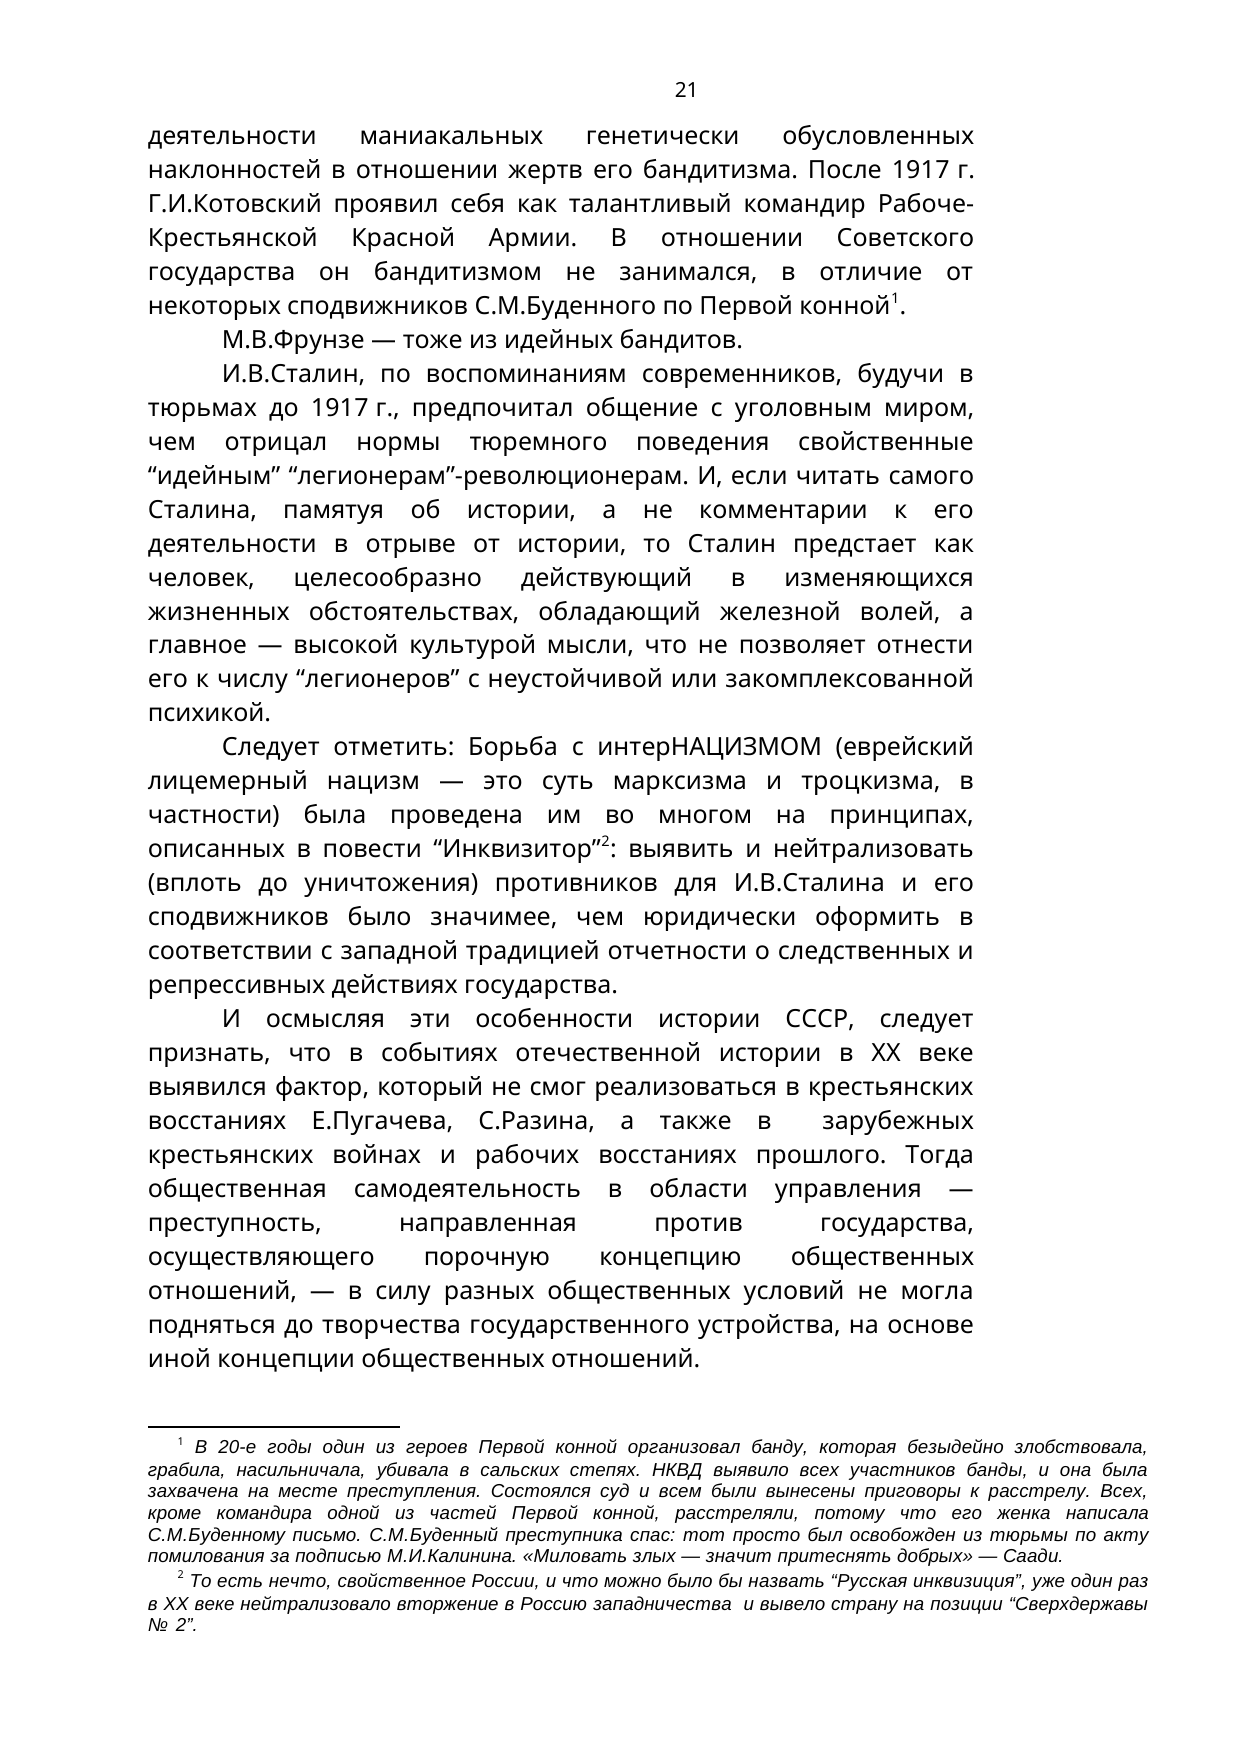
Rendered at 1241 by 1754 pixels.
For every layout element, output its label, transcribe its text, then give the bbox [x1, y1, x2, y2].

text То есть нечто, свойственное России, и что можно было бы назвать “Русская инквизиция”, уже один раз в ХХ веке нейтрализовало вторжение в Россию западничества и вывело страну на позиции “Сверхдержавы № 2”. [148, 1567, 1152, 1636]
text М.В.Фрунзе — тоже из идейных бандитов. [148, 322, 974, 356]
text Следует отметить: Борьба с интерНАЦИЗМОМ (еврейский лицемерный нацизм — это суть марксизма и троцкизма, в частности) была проведена им во многом на принципах, описанных в повести “Инквизитор”: выявить и нейтрализовать (вплоть до уничтожения) противников для И.В.Сталина и его сподвижников было значимее, чем юридически оформить в соответствии с западной традицией отчетности о следственных и репрессивных действиях государства. [148, 729, 974, 1001]
text В 20-е годы один из героев Первой конной организовал банду, которая безыдейно злобствовала, грабила, насильничала, убивала в сальских степях. НКВД выявило всех участников банды, и она была захвачена на месте преступления. Состоялся суд и всем были вынесены приговоры к расстрелу. Всех, кроме командира одной из частей Первой конной, расстреляли, потому что его женка написала С.М.Буденному письмо. С.М.Буденный преступника спас: тот просто был освобожден из тюрьмы по акту помилования за подписью М.И.Калинина. «Миловать злых — значит притеснять добрых» — Саади. [148, 1433, 1152, 1567]
text И.В.Сталин, по воспоминаниям современников, будучи в тюрьмах до 1917 г., предпочитал общение с уголовным миром, чем отрицал нормы тюремного поведения свойственные “идейным” “легионерам”-революционерам. И, если читать самого Сталина, памятуя об истории, а не комментарии к его деятельности в отрыве от истории, то Сталин предстает как человек, целесообразно действующий в изменяющихся жизненных обстоятельствах, обладающий железной волей, а главное — высокой культурой мысли, что не позволяет отнести его к числу “легионеров” с неустойчивой или закомплексованной психикой. [148, 356, 974, 729]
text И осмысляя эти особенности истории СССР, следует признать, что в событиях отечественной истории в ХХ веке выявился фактор, который не смог реализоваться в крестьянских восстаниях Е.Пугачева, С.Разина, а также в зарубежных крестьянских войнах и рабочих восстаниях прошлого. Тогда общественная самодеятельность в области управления — преступность, направленная против государства, осуществляющего порочную концепцию общественных отношений, — в силу разных общественных условий не могла подняться до творчества государственного устройства, на основе иной концепции общественных отношений. [148, 1001, 974, 1374]
text деятельности маниакальных генетически обусловленных наклонностей в отношении жертв его бандитизма. После 1917 г. Г.И.Котовский проявил себя как талантливый командир Рабоче-Крестьянской Красной Армии. В отношении Советского государства он бандитизмом не занимался, в отличие от некоторых сподвижников С.М.Буденного по Первой конной. [148, 118, 974, 322]
